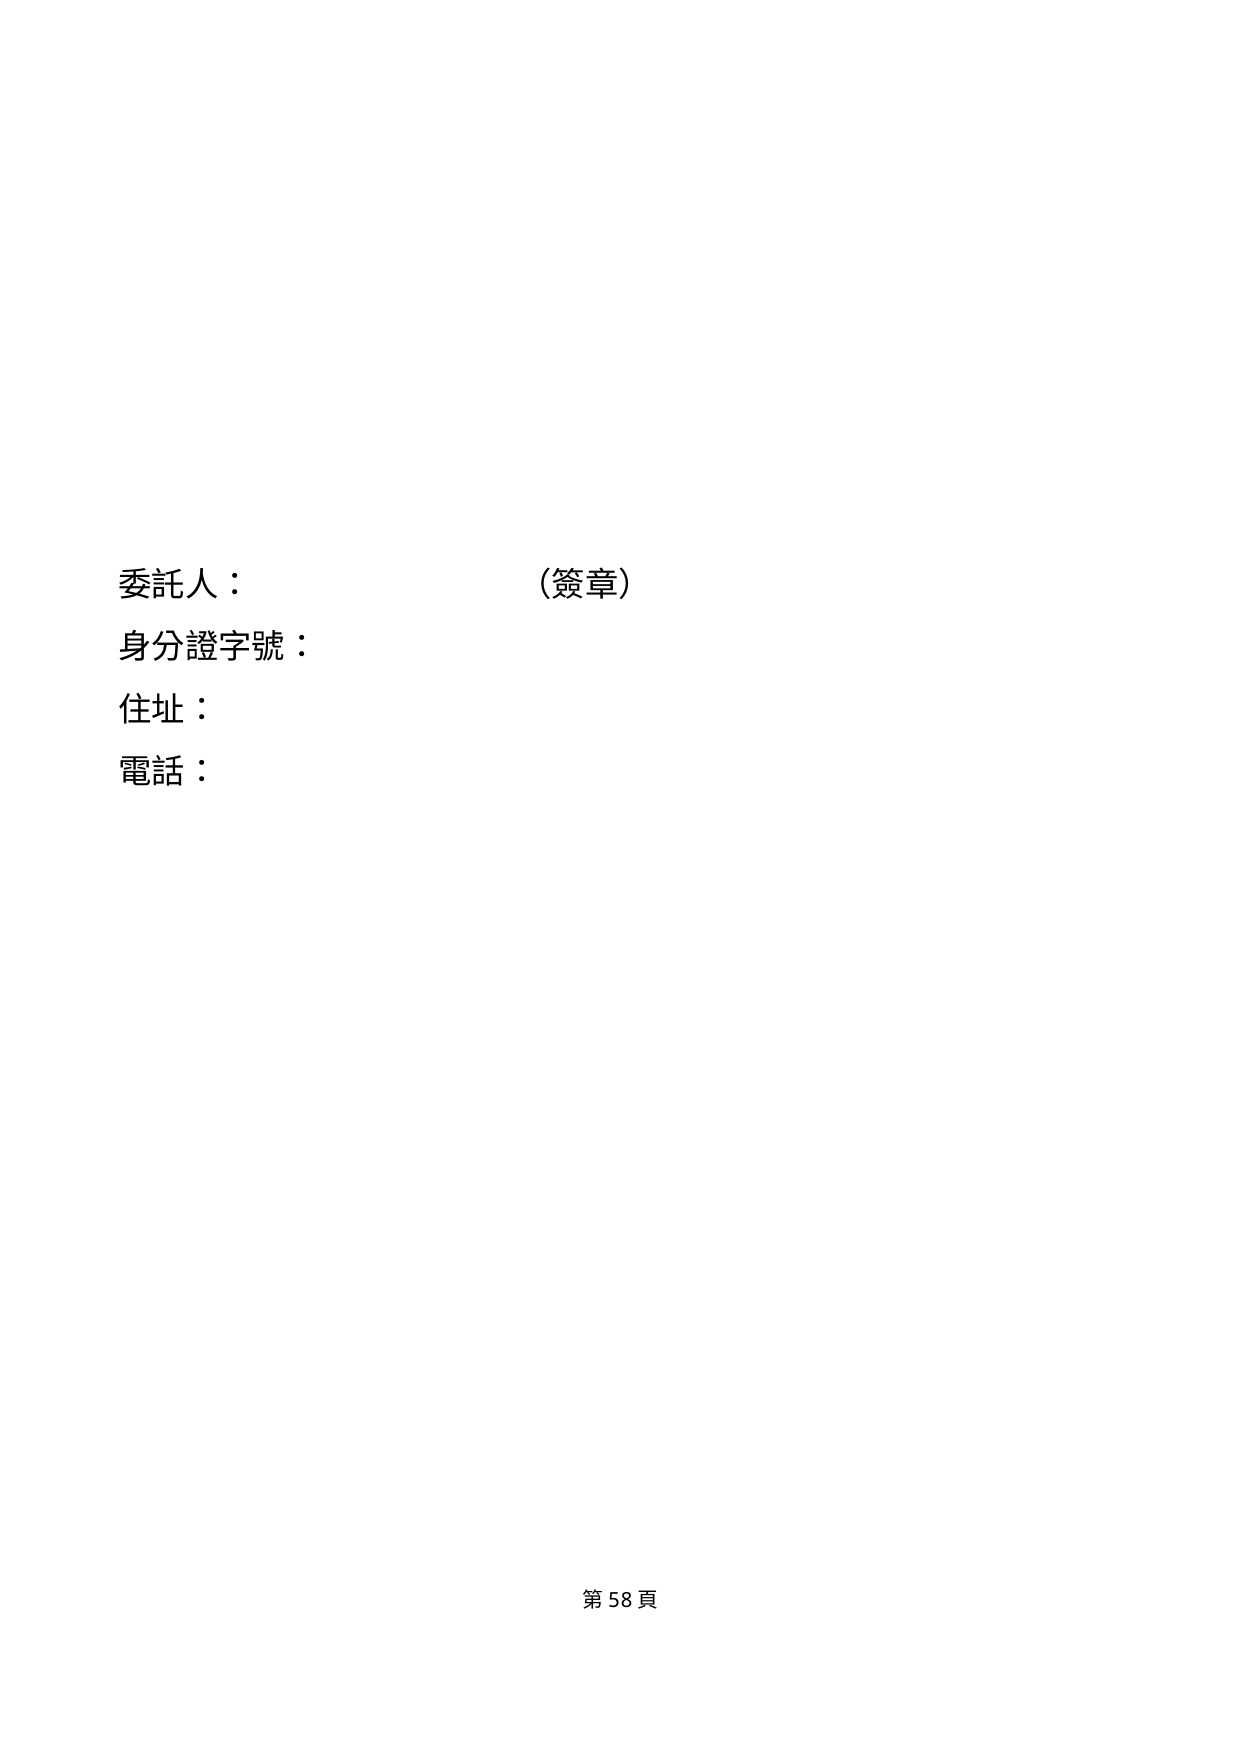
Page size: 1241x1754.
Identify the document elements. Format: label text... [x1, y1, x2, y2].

text 住址： [118, 665, 1122, 727]
text 身分證字號： [118, 602, 1122, 665]
text 電話： [118, 727, 1122, 790]
text 委託人： （簽章） [118, 540, 1122, 602]
